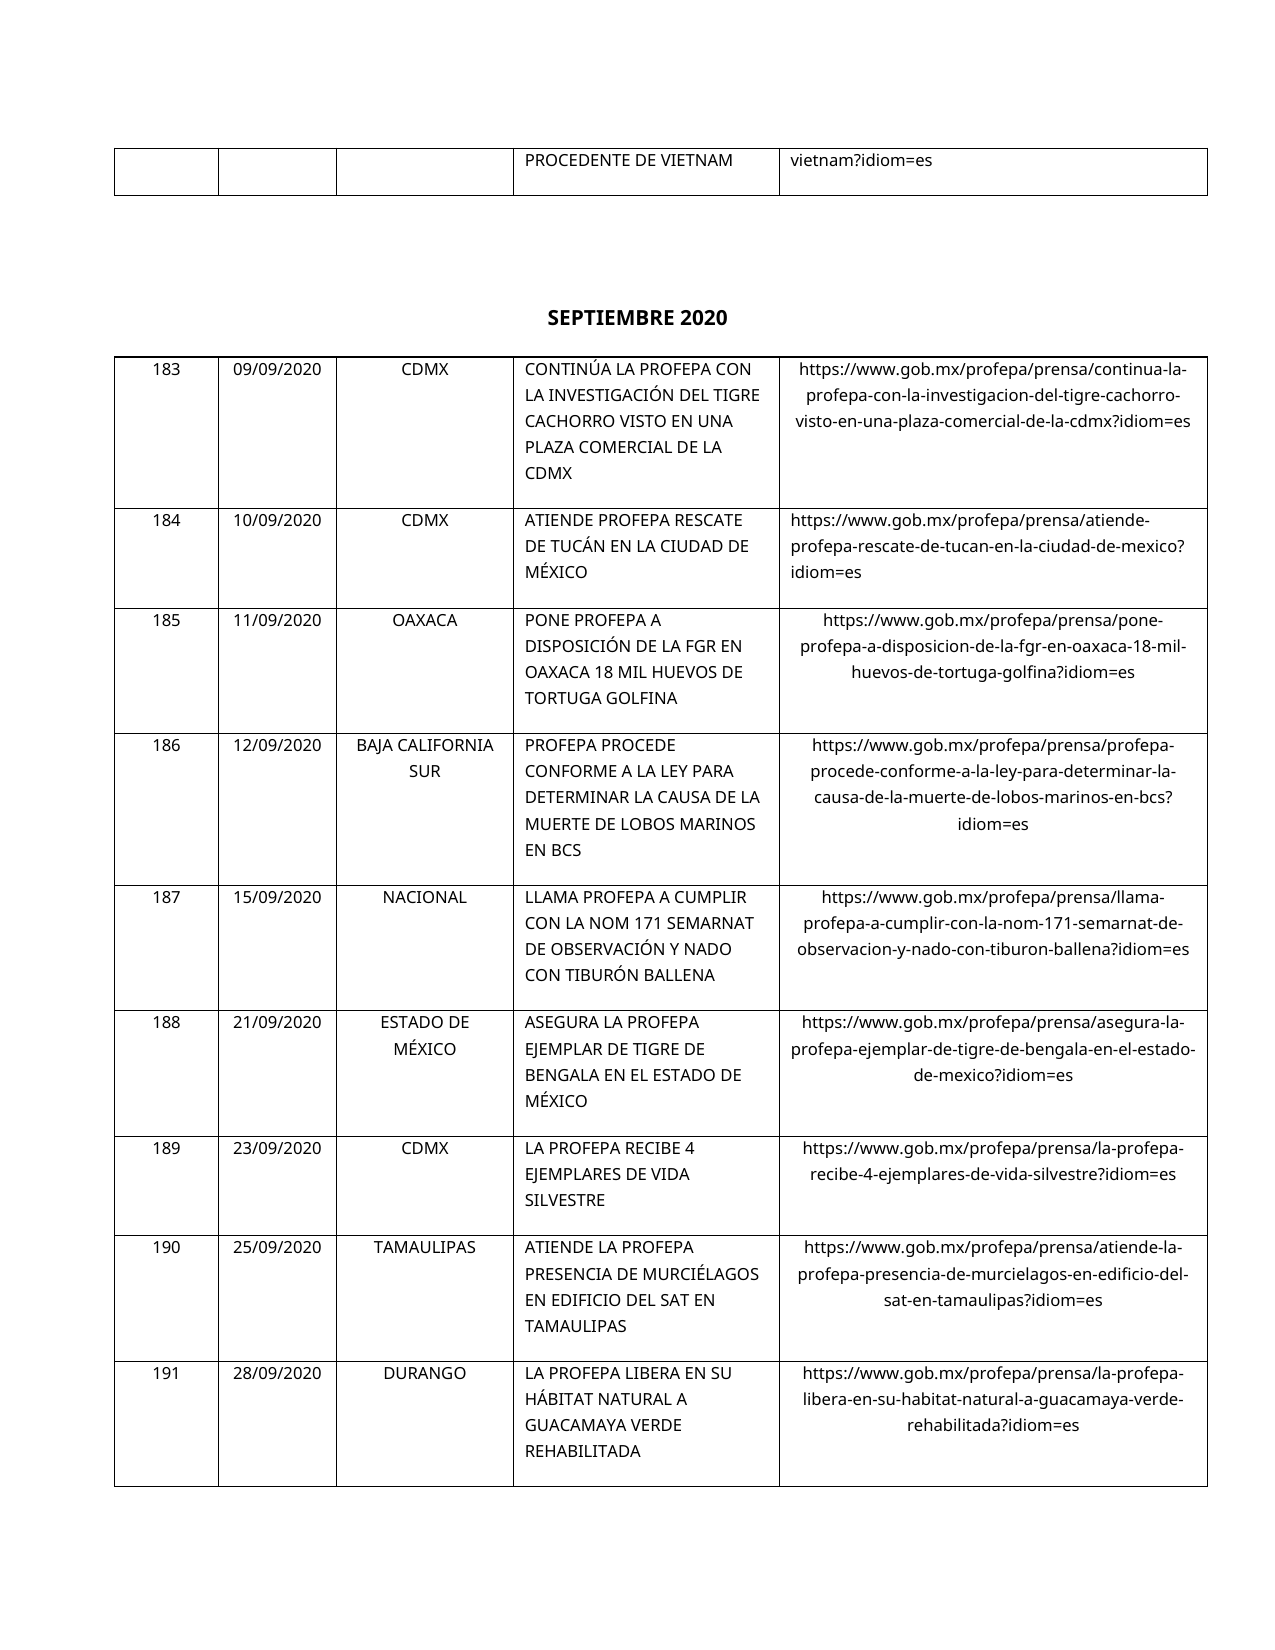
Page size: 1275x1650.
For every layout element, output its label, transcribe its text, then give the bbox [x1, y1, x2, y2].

table_cell ATIENDE LA PROFEPA PRESENCIA DE MURCIÉLAGOS EN EDIFICIO DEL SAT EN TAMAULIPAS [514, 1236, 779, 1361]
text SEPTIEMBRE 2020 [177, 303, 1098, 331]
table_cell https://www.gob.mx/profepa/prensa/profepa-procede-conforme-a-la-ley-para-determinar-la-causa-de-la-muerte-de-lobos-marinos-en-bcs?idiom=es [780, 734, 1207, 884]
table_cell DURANGO [337, 1362, 513, 1486]
table_cell BAJA CALIFORNIA SUR [337, 734, 513, 884]
table_cell 21/09/2020 [219, 1011, 336, 1136]
table_cell 188 [115, 1011, 218, 1136]
table_cell 187 [115, 886, 218, 1010]
table_cell 23/09/2020 [219, 1137, 336, 1235]
table_cell https://www.gob.mx/profepa/prensa/asegura-la-profepa-ejemplar-de-tigre-de-bengala-en-el-estado-de-mexico?idiom=es [780, 1011, 1207, 1136]
table_cell [219, 149, 336, 195]
table_header https://www.gob.mx/profepa/prensa/continua-la-profepa-con-la-investigacion-del-tigre-cachorro-visto-en-una-plaza-comercial-de-la-cdmx?idiom=es [780, 358, 1207, 508]
table_cell PROFEPA PROCEDE CONFORME A LA LEY PARA DETERMINAR LA CAUSA DE LA MUERTE DE LOBOS MARINOS EN BCS [514, 734, 779, 884]
table_cell https://www.gob.mx/profepa/prensa/pone-profepa-a-disposicion-de-la-fgr-en-oaxaca-18-mil-huevos-de-tortuga-golfina?idiom=es [780, 609, 1207, 733]
table_cell https://www.gob.mx/profepa/prensa/atiende-profepa-rescate-de-tucan-en-la-ciudad-de-mexico?idiom=es [780, 509, 1207, 607]
table_cell 184 [115, 509, 218, 607]
table_cell 10/09/2020 [219, 509, 336, 607]
table_cell TAMAULIPAS [337, 1236, 513, 1361]
table_cell LA PROFEPA RECIBE 4 EJEMPLARES DE VIDA SILVESTRE [514, 1137, 779, 1235]
table_cell ATIENDE PROFEPA RESCATE DE TUCÁN EN LA CIUDAD DE MÉXICO [514, 509, 779, 607]
table_cell 186 [115, 734, 218, 884]
table_cell https://www.gob.mx/profepa/prensa/la-profepa-recibe-4-ejemplares-de-vida-silvestre?idiom=es [780, 1137, 1207, 1235]
table_cell CDMX [337, 1137, 513, 1235]
table_cell CDMX [337, 509, 513, 607]
table_cell 11/09/2020 [219, 609, 336, 733]
table_cell 185 [115, 609, 218, 733]
table_cell ESTADO DE MÉXICO [337, 1011, 513, 1136]
table_header CONTINÚA LA PROFEPA CON LA INVESTIGACIÓN DEL TIGRE CACHORRO VISTO EN UNA PLAZA COMERCIAL DE LA CDMX [514, 358, 779, 508]
table_cell NACIONAL [337, 886, 513, 1010]
table_cell 191 [115, 1362, 218, 1486]
table_cell [115, 149, 218, 195]
table_cell 28/09/2020 [219, 1362, 336, 1486]
table_header CDMX [337, 358, 513, 508]
table_cell PROCEDENTE DE VIETNAM [514, 149, 779, 195]
table_cell ASEGURA LA PROFEPA EJEMPLAR DE TIGRE DE BENGALA EN EL ESTADO DE MÉXICO [514, 1011, 779, 1136]
table_cell PONE PROFEPA A DISPOSICIÓN DE LA FGR EN OAXACA 18 MIL HUEVOS DE TORTUGA GOLFINA [514, 609, 779, 733]
table_cell https://www.gob.mx/profepa/prensa/llama-profepa-a-cumplir-con-la-nom-171-semarnat-de-observacion-y-nado-con-tiburon-ballena?idiom=es [780, 886, 1207, 1010]
table_cell LLAMA PROFEPA A CUMPLIR CON LA NOM 171 SEMARNAT DE OBSERVACIÓN Y NADO CON TIBURÓN BALLENA [514, 886, 779, 1010]
table_header 09/09/2020 [219, 358, 336, 508]
table_cell 189 [115, 1137, 218, 1235]
table_cell [337, 149, 513, 195]
table_cell 15/09/2020 [219, 886, 336, 1010]
table_cell 12/09/2020 [219, 734, 336, 884]
table_cell https://www.gob.mx/profepa/prensa/la-profepa-libera-en-su-habitat-natural-a-guacamaya-verde-rehabilitada?idiom=es [780, 1362, 1207, 1486]
table_cell 25/09/2020 [219, 1236, 336, 1361]
table_cell vietnam?idiom=es [780, 149, 1207, 195]
table_cell https://www.gob.mx/profepa/prensa/atiende-la-profepa-presencia-de-murcielagos-en-edificio-del-sat-en-tamaulipas?idiom=es [780, 1236, 1207, 1361]
table_cell OAXACA [337, 609, 513, 733]
table_cell 190 [115, 1236, 218, 1361]
table_header 183 [115, 358, 218, 508]
table_cell LA PROFEPA LIBERA EN SU HÁBITAT NATURAL A GUACAMAYA VERDE REHABILITADA [514, 1362, 779, 1486]
